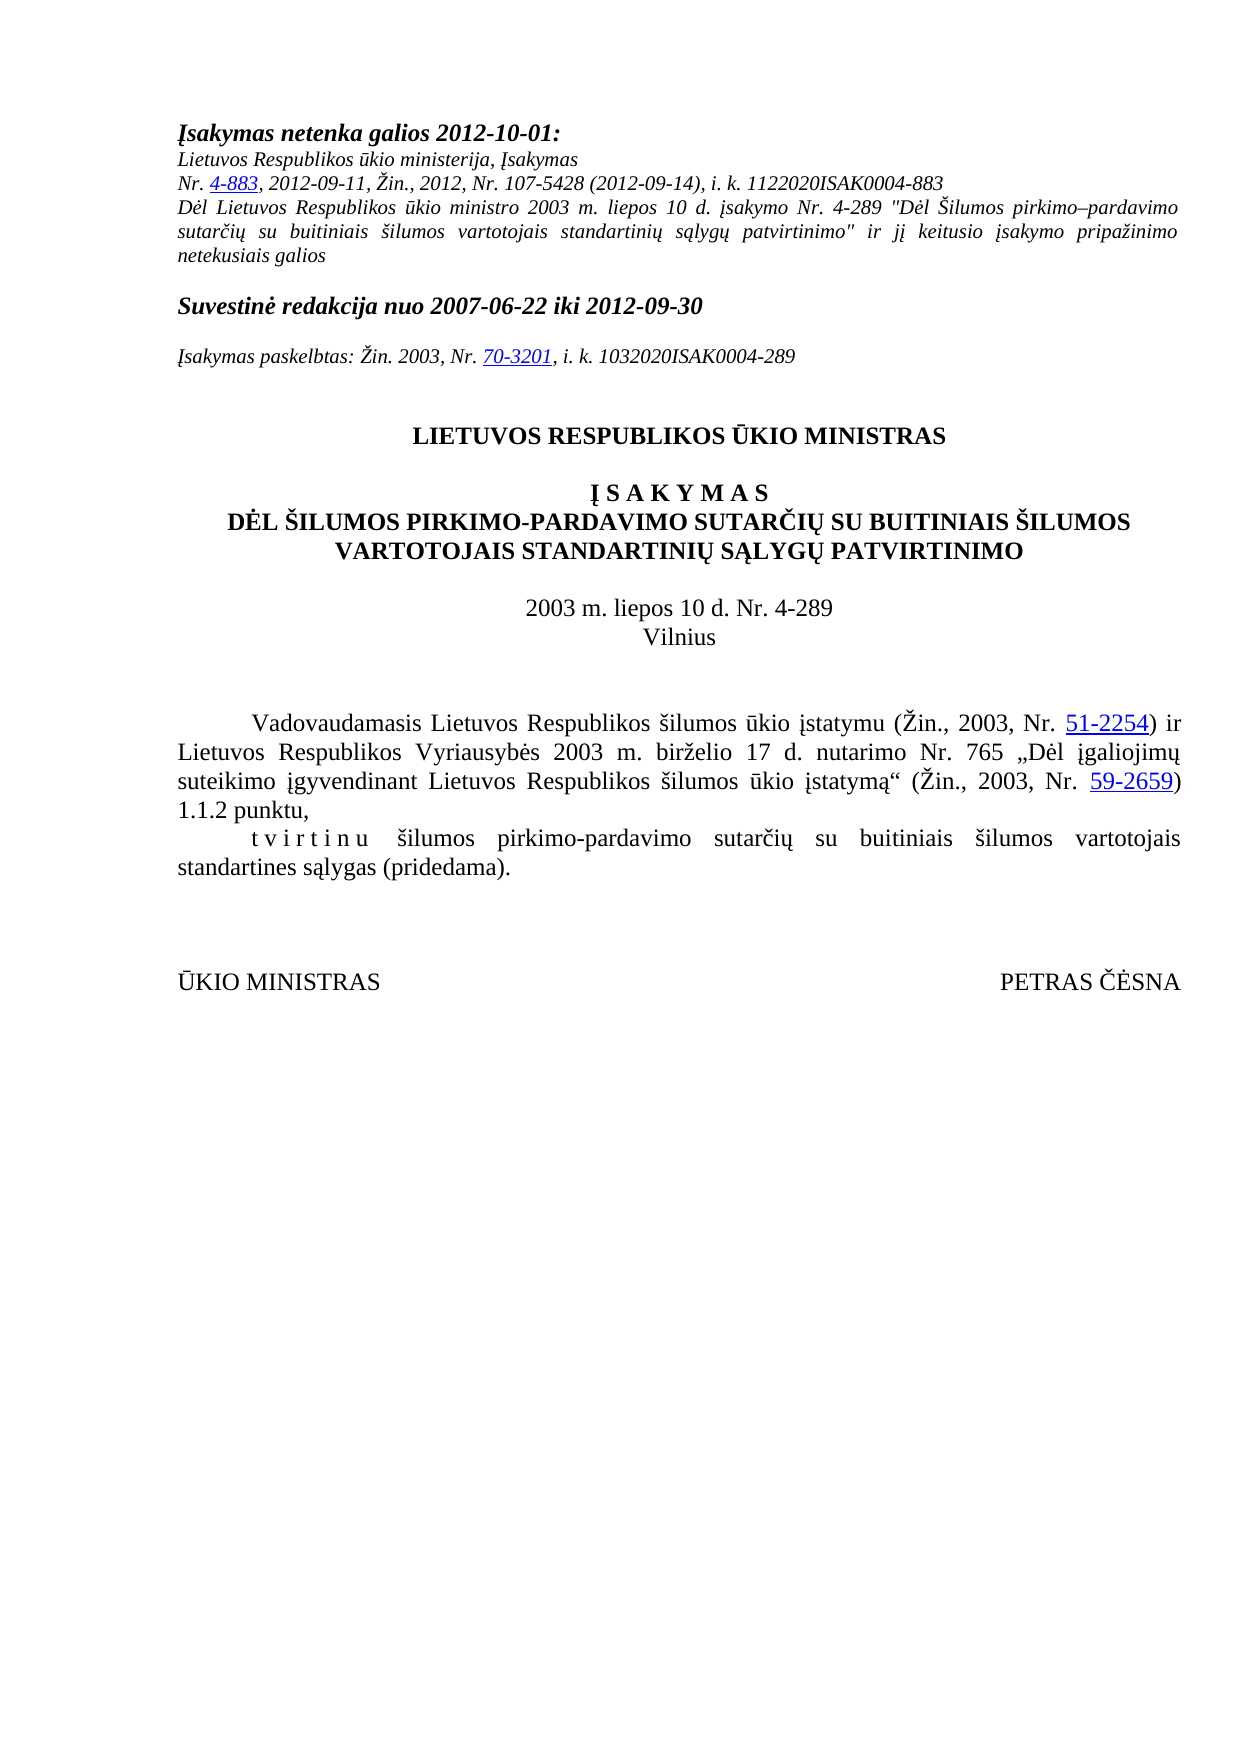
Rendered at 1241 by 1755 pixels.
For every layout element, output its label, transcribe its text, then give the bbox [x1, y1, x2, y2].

text Suvestinė redakcija nuo 2007-06-22 iki 2012-09-30 [177, 291, 1181, 320]
text Lietuvos Respublikos ūkio ministerija, Įsakymas [177, 147, 1181, 171]
text Įsakymas paskelbtas: Žin. 2003, Nr. 70-3201, i. k. 1032020ISAK0004-289 [177, 344, 1181, 368]
text ŪKIO MINISTRAS PETRAS ČĖSNA [177, 967, 1181, 996]
text 2003 m. liepos 10 d. Nr. 4-289 [177, 593, 1181, 622]
text Dėl Lietuvos Respublikos ūkio ministro 2003 m. liepos 10 d. įsakymo Nr. 4-289 "Dėl Šilumos pirkimo–pardavimo sutarčių su buitiniais šilumos vartotojais standartinių sąlygų patvirtinimo" ir jį keitusio įsakymo pripažinimo netekusiais galios [177, 195, 1181, 267]
text DĖL ŠILUMOS PIRKIMO-PARDAVIMO SUTARČIŲ SU BUITINIAIS ŠILUMOS VARTOTOJAIS STANDARTINIŲ SĄLYGŲ PATVIRTINIMO [177, 507, 1181, 565]
text LIETUVOS RESPUBLIKOS ŪKIO MINISTRAS [177, 421, 1181, 450]
text Įsakymas netenka galios 2012-10-01: [177, 118, 1181, 147]
text Vilnius [177, 622, 1181, 651]
text Į S A K Y M A S [177, 478, 1181, 507]
text Nr. 4-883, 2012-09-11, Žin., 2012, Nr. 107-5428 (2012-09-14), i. k. 1122020ISAK0004-883 [177, 171, 1181, 195]
text Vadovaudamasis Lietuvos Respublikos šilumos ūkio įstatymu (Žin., 2003, Nr. 51-2254) ir Lietuvos Respublikos Vyriausybės 2003 m. birželio 17 d. nutarimo Nr. 765 „Dėl įgaliojimų suteikimo įgyvendinant Lietuvos Respublikos šilumos ūkio įstatymą“ (Žin., 2003, Nr. 59-2659) 1.1.2 punktu, [177, 708, 1181, 823]
text tvirtinu šilumos pirkimo-pardavimo sutarčių su buitiniais šilumos vartotojais standartines sąlygas (pridedama). [177, 823, 1181, 881]
